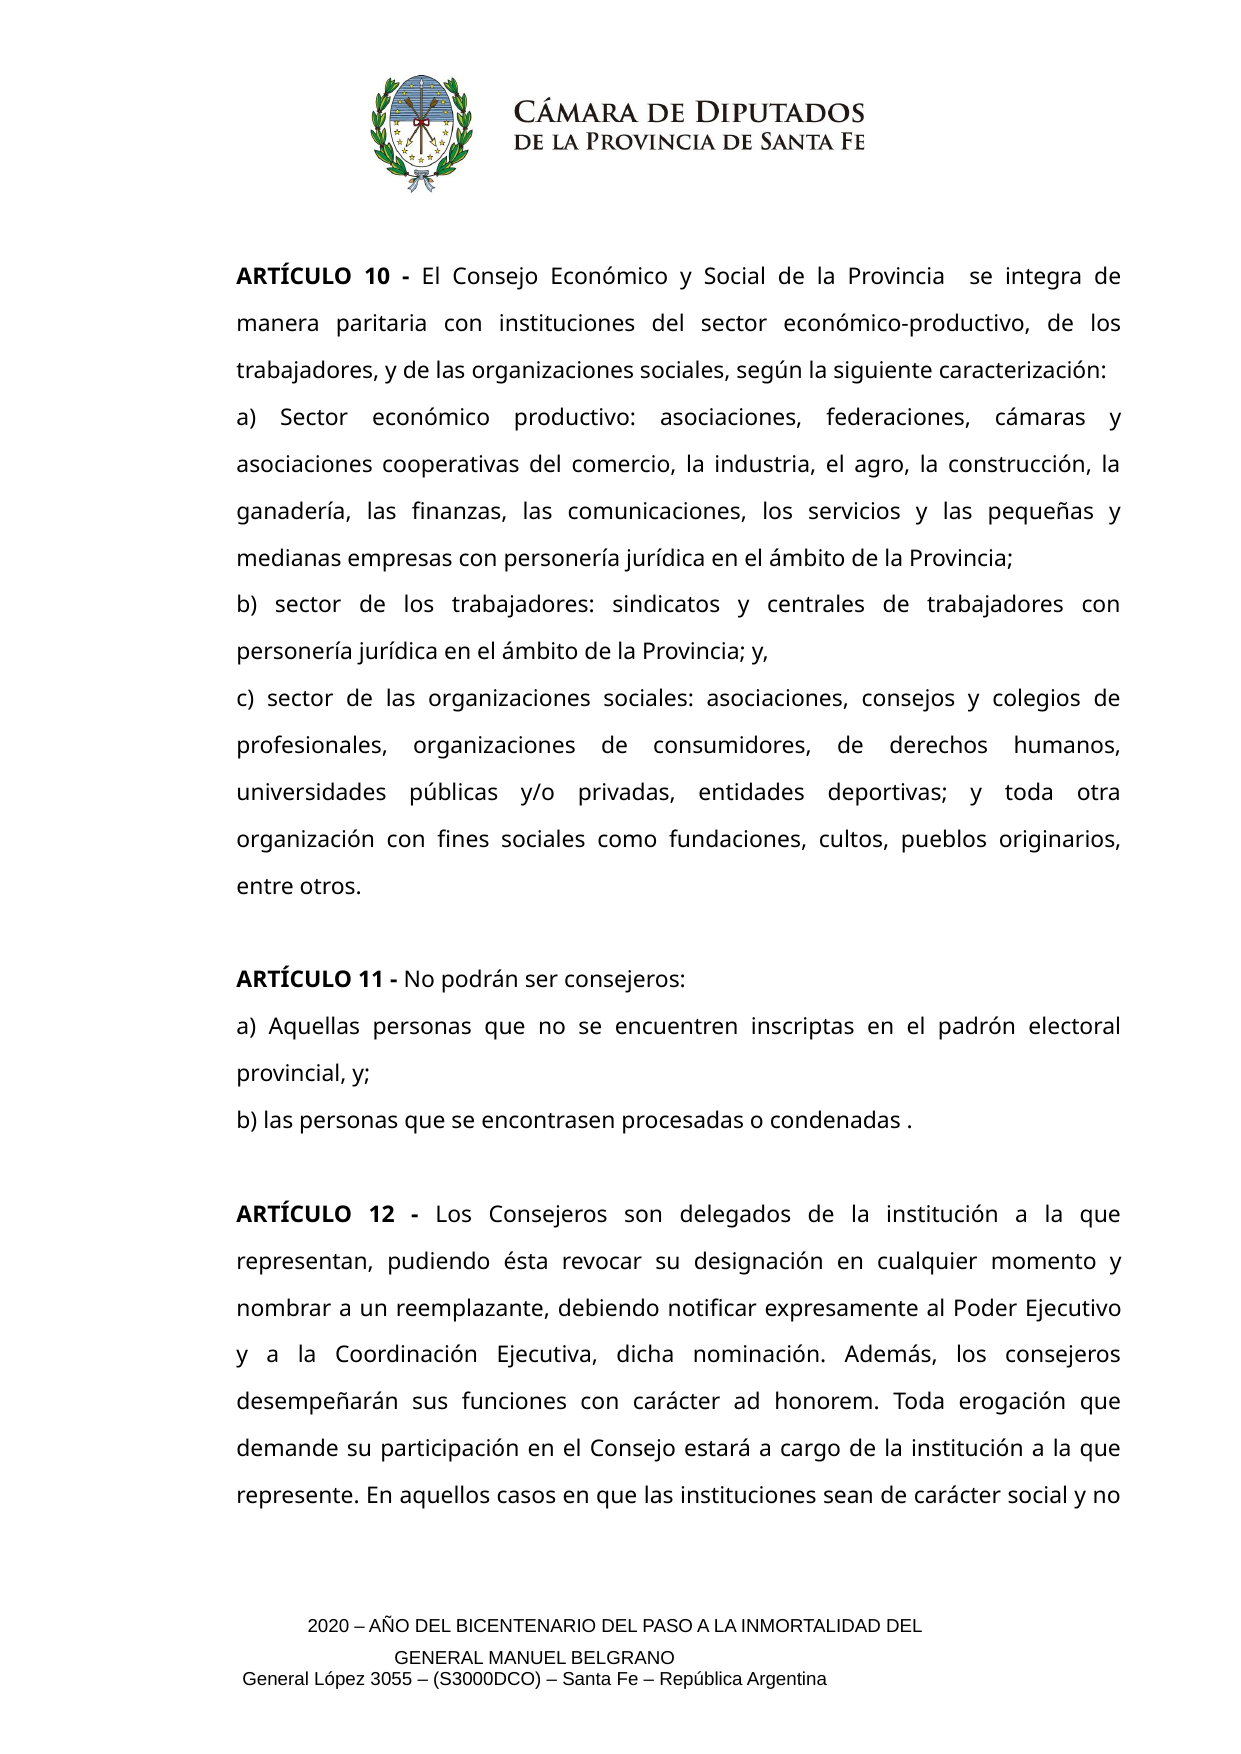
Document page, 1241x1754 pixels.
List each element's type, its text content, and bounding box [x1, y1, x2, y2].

text ARTÍCULO 12 - Los Consejeros son delegados de la institución a la que representan, pudiendo ésta revocar su designación en cualquier momento y nombrar a un reemplazante, debiendo notificar expresamente al Poder Ejecutivo y a la Coordinación Ejecutiva, dicha nominación. Además, los consejeros desempeñarán sus funciones con carácter ad honorem. Toda erogación que demande su participación en el Consejo estará a cargo de la institución a la que represente. En aquellos casos en que las instituciones sean de carácter social y no [236, 1198, 1122, 1510]
picture [370, 75, 865, 197]
text a) Aquellas personas que no se encuentren inscriptas en el padrón electoral provincial, y; [236, 1010, 1122, 1088]
text b) las personas que se encontrasen procesadas o condenadas . [236, 1104, 1122, 1135]
text ARTÍCULO 11 - No podrán ser consejeros: [236, 963, 1122, 994]
text ARTÍCULO 10 - El Consejo Económico y Social de la Provincia se integra de manera paritaria con instituciones del sector económico-productivo, de los trabajadores, y de las organizaciones sociales, según la siguiente caracterización: [236, 260, 1122, 385]
text c) sector de las organizaciones sociales: asociaciones, consejos y colegios de profesionales, organizaciones de consumidores, de derechos humanos, universidades públicas y/o privadas, entidades deportivas; y toda otra organización con fines sociales como fundaciones, cultos, pueblos originarios, entre otros. [236, 682, 1122, 901]
text a) Sector económico productivo: asociaciones, federaciones, cámaras y asociaciones cooperativas del comercio, la industria, el agro, la construcción, la ganadería, las finanzas, las comunicaciones, los servicios y las pequeñas y medianas empresas con personería jurídica en el ámbito de la Provincia; [236, 401, 1122, 573]
text b) sector de los trabajadores: sindicatos y centrales de trabajadores con personería jurídica en el ámbito de la Provincia; y, [236, 588, 1122, 666]
